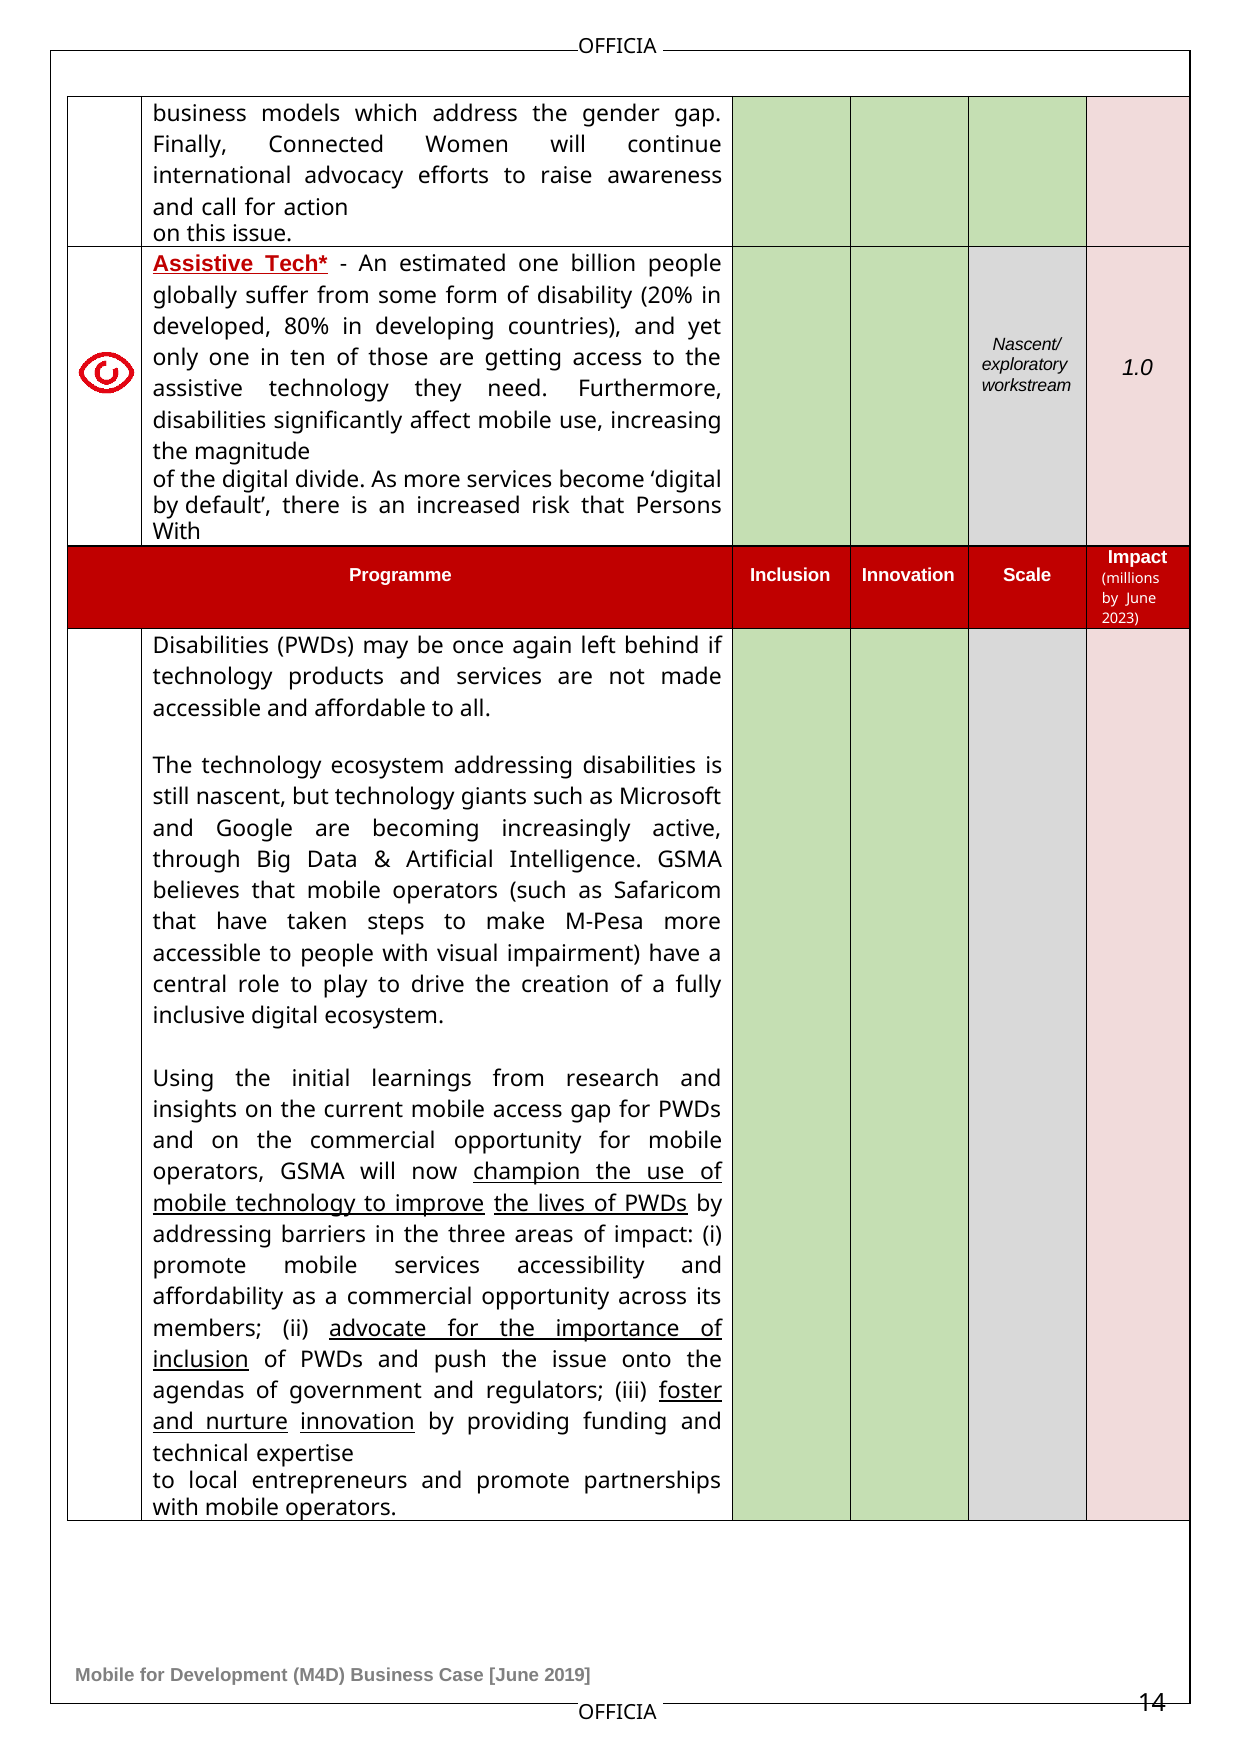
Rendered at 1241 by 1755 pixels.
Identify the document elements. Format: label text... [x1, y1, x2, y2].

table_cell business models which address the gender gap. Finally, Connected Women will continue international advocacy efforts to raise awareness and call for action on this issue. [142, 97, 732, 246]
table_cell Nascent/ exploratory workstream [969, 247, 1086, 545]
table_cell [733, 97, 850, 246]
table_cell [851, 247, 968, 545]
table_cell [969, 629, 1086, 1520]
table_cell Disabilities (PWDs) may be once again left behind if technology products and services are not made accessible and affordable to all. The technology ecosystem addressing disabilities is still nascent, but technology giants such as Microsoft and Google are becoming increasingly active, through Big Data & Artificial Intelligence. GSMA believes that mobile operators (such as Safaricom that have taken steps to make M-Pesa more accessible to people with visual impairment) have a central role to play to drive the creation of a fully inclusive digital ecosystem. Using the initial learnings from research and insights on the current mobile access gap for PWDs and on the commercial opportunity for mobile operators, GSMA will now champion the use of mobile technology to improve the lives of PWDs by addressing barriers in the three areas of impact: (i) promote mobile services accessibility and affordability as a commercial opportunity across its members; (ii) advocate for the importance of inclusion of PWDs and push the issue onto the agendas of government and regulators; (iii) foster and nurture innovation by providing funding and technical expertise to local entrepreneurs and promote partnerships with mobile operators. [142, 629, 732, 1520]
table_cell [68, 247, 141, 545]
table_cell [851, 97, 968, 246]
table_header Impact (millions by June 2023) [1087, 547, 1189, 628]
table_cell [851, 629, 968, 1520]
table_header Scale [969, 547, 1086, 628]
table_cell [68, 629, 141, 1520]
table_cell [733, 247, 850, 545]
table_cell 1.0 [1087, 247, 1189, 545]
table_header Inclusion [733, 547, 850, 628]
table_cell [969, 97, 1086, 246]
table_header Programme [68, 547, 732, 628]
table_cell [1087, 97, 1189, 246]
table_cell [733, 629, 850, 1520]
table_cell [68, 97, 141, 246]
table_cell Assistive Tech* - An estimated one billion people globally suffer from some form of disability (20% in developed, 80% in developing countries), and yet only one in ten of those are getting access to the assistive technology they need. Furthermore, disabilities significantly affect mobile use, increasing the magnitude of the digital divide. As more services become ‘digital by default’, there is an increased risk that Persons With [142, 247, 732, 545]
table_cell [1087, 629, 1189, 1520]
table_header Innovation [851, 547, 968, 628]
